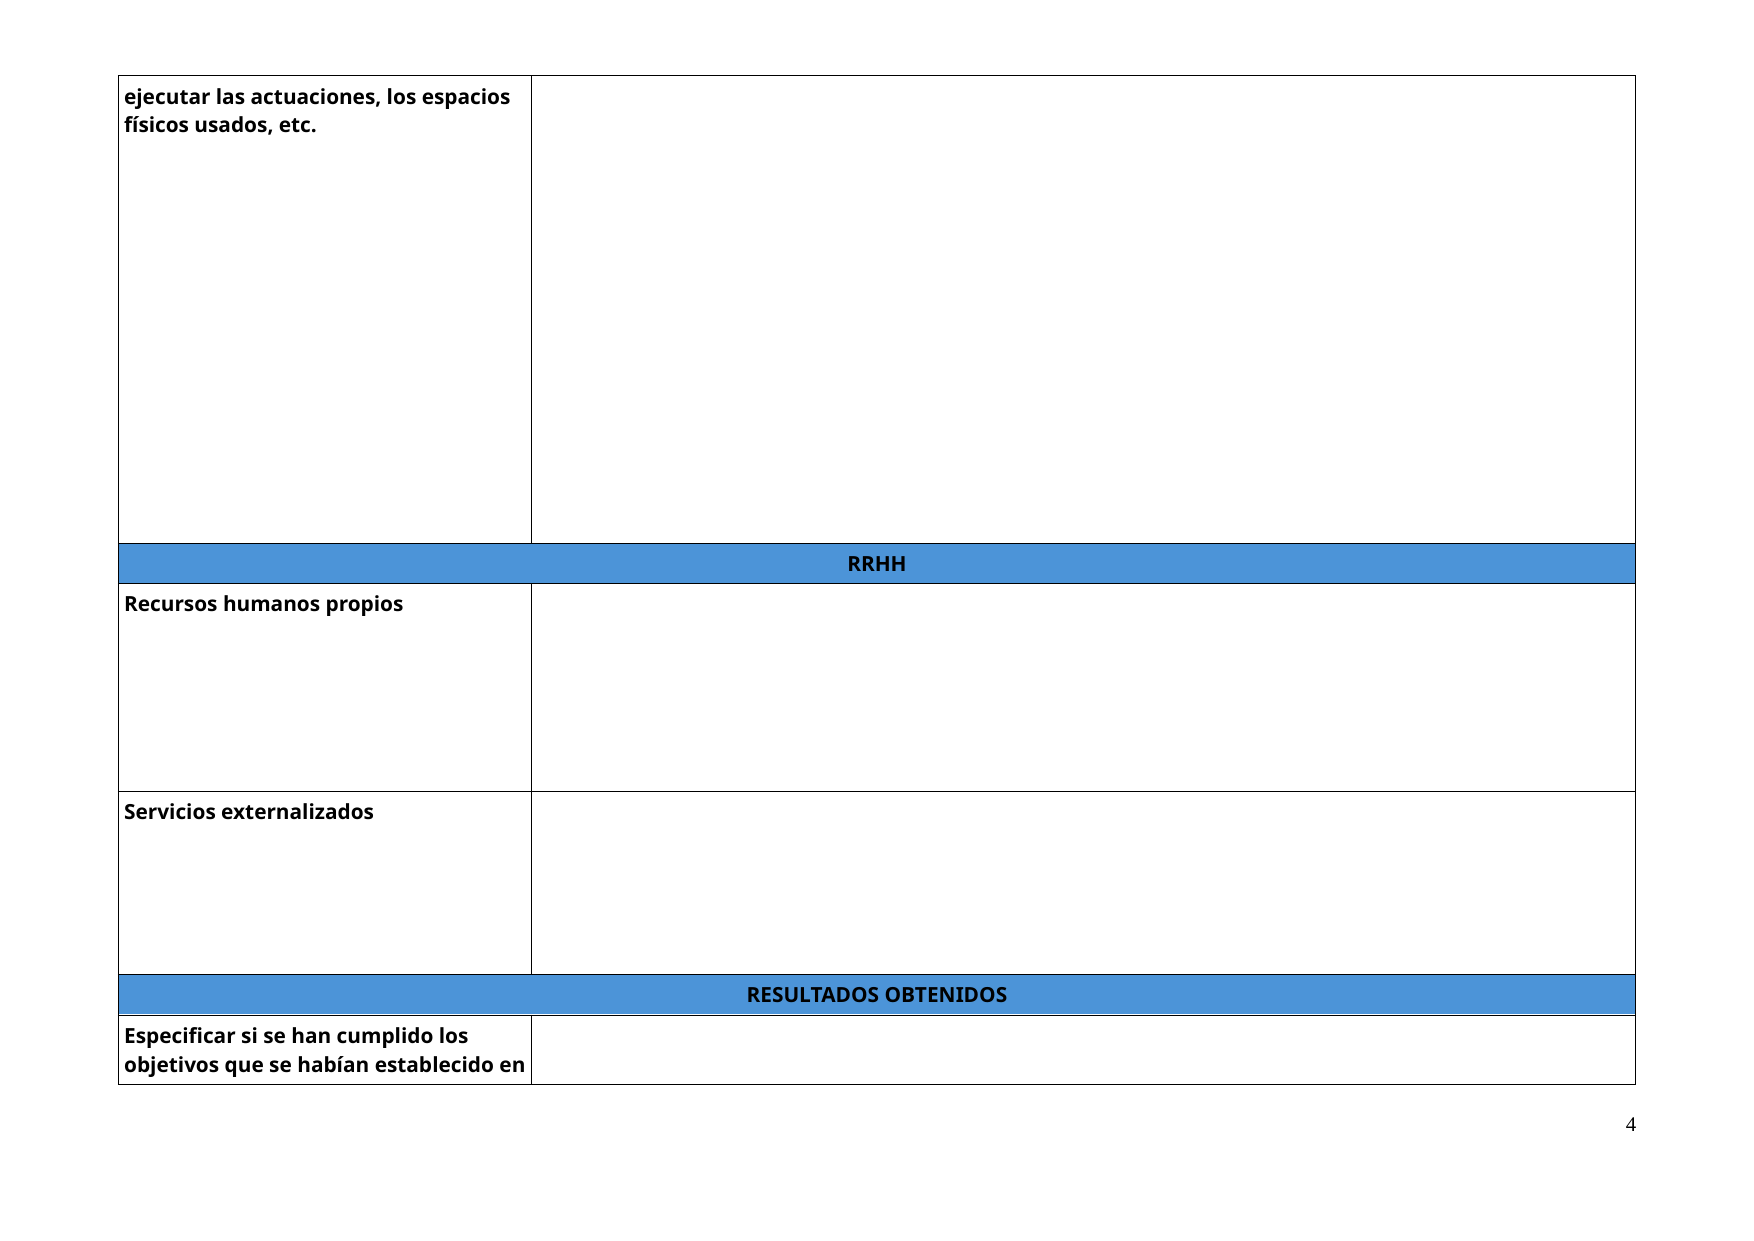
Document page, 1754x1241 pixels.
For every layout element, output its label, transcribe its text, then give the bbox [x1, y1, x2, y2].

table_cell Especificar si se han cumplido los objetivos que se habían establecido en [119, 1016, 531, 1084]
table_cell ejecutar las actuaciones, los espacios físicos usados, etc. [119, 76, 531, 542]
table_cell [532, 76, 1635, 542]
table_cell RRHH [119, 544, 1635, 583]
table_cell Servicios externalizados [119, 792, 531, 974]
table_cell [532, 1016, 1635, 1084]
table_cell RESULTADOS OBTENIDOS [119, 975, 1635, 1014]
table_cell Recursos humanos propios [119, 584, 531, 791]
table_cell [532, 792, 1635, 974]
table_cell [532, 584, 1635, 791]
